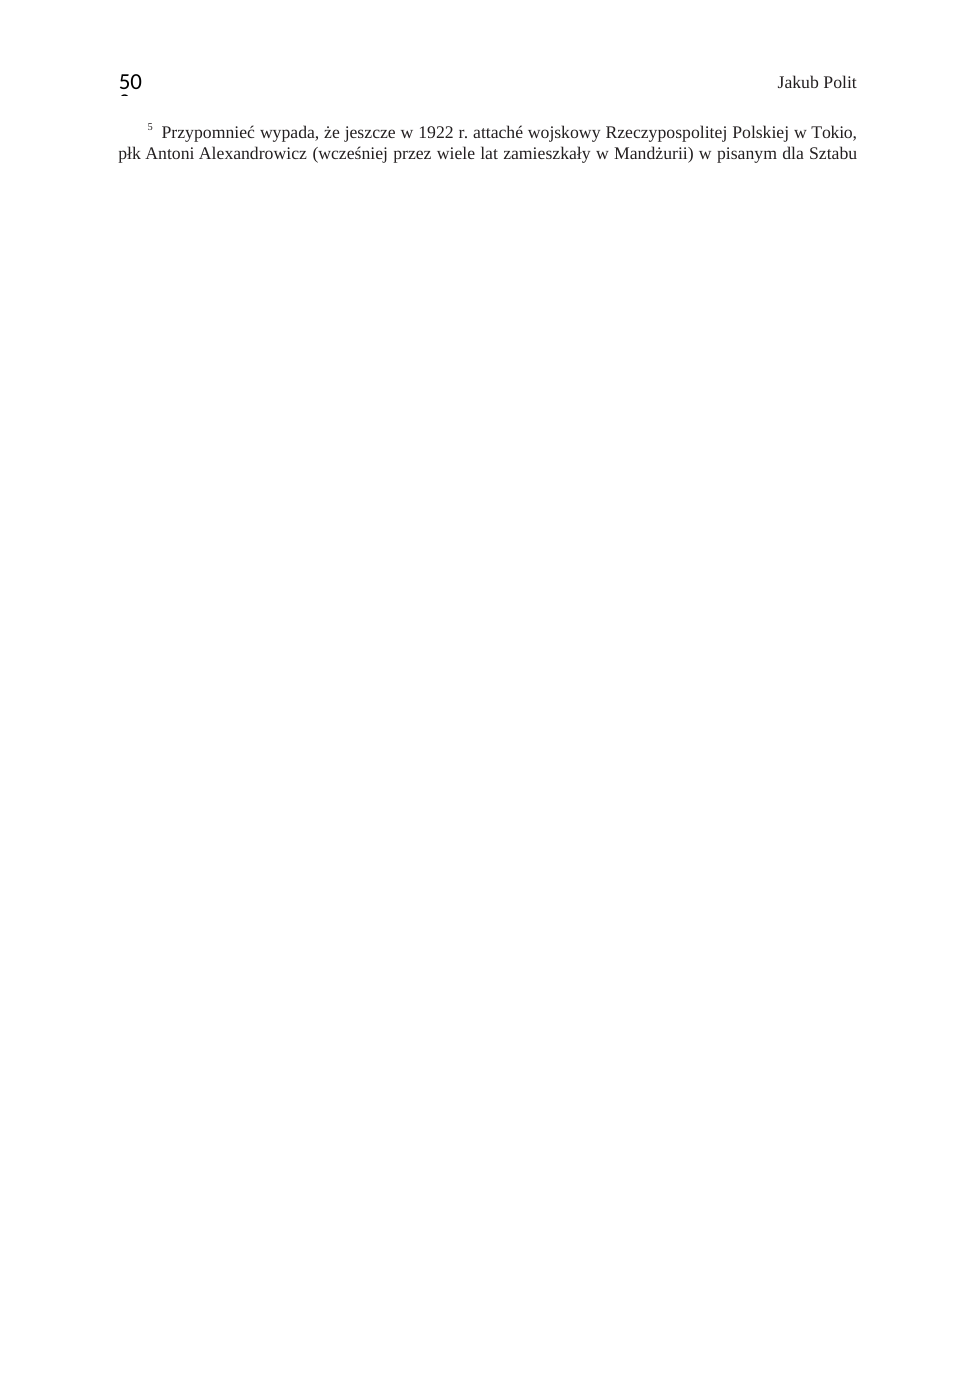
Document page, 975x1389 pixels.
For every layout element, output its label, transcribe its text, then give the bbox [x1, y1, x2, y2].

text 5 Przypomnieć wypada, że jeszcze w 1922 r. attaché wojskowy Rzeczypospolitej Polskiej w Tokio, płk Antoni Alexandrowicz (wcześniej przez wiele lat zamieszkały w Mandżurii) w pisanym dla Sztabu [118, 121, 864, 163]
